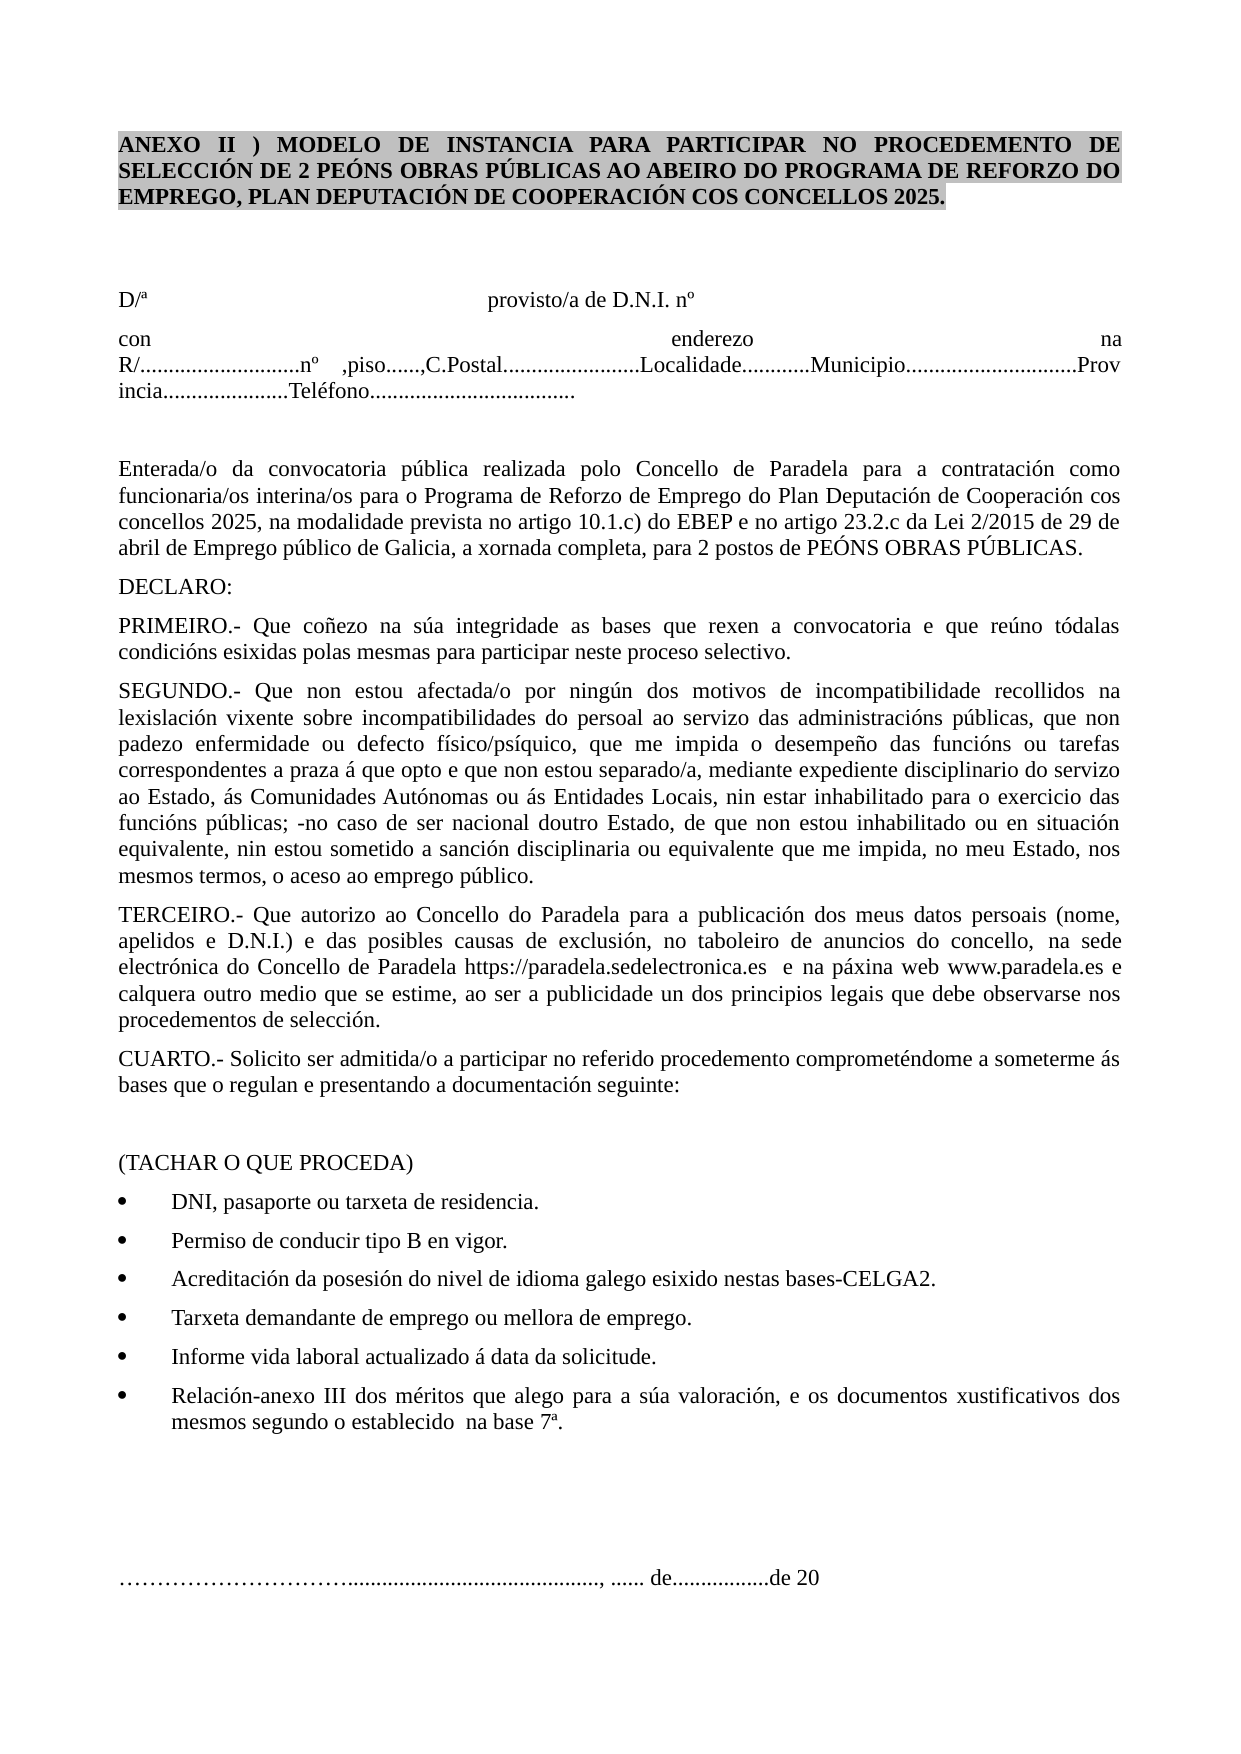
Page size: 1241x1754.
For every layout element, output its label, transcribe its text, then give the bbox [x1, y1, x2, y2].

text TERCEIRO.- Que autorizo ao Concello do Paradela para a publicación dos meus datos persoais (nome, apelidos e D.N.I.) e das posibles causas de exclusión, no taboleiro de anuncios do concello, na sede electrónica do Concello de Paradela https://paradela.sedelectronica.es e na páxina web www.paradela.es e calquera outro medio que se estime, ao ser a publicidade un dos principios legais que debe observarse nos procedementos de selección. [118, 901, 1122, 1032]
text con enderezo na R/............................nº ,piso......,C.Postal........................Localidade............Municipio..............................Provincia......................Teléfono.................................... [118, 325, 1122, 404]
list Permiso de conducir tipo B en vigor. [118, 1227, 1122, 1253]
list DNI, pasaporte ou tarxeta de residencia. [118, 1188, 1122, 1214]
text D/ª provisto/a de D.N.I. nº [118, 286, 1122, 312]
list Tarxeta demandante de emprego ou mellora de emprego. [118, 1304, 1122, 1331]
text …………………………............................................, ...... de.................de 20 [118, 1564, 1122, 1590]
text SEGUNDO.- Que non estou afectada/o por ningún dos motivos de incompatibilidade recollidos na lexislación vixente sobre incompatibilidades do persoal ao servizo das administracións públicas, que non padezo enfermidade ou defecto físico/psíquico, que me impida o desempeño das funcións ou tarefas correspondentes a praza á que opto e que non estou separado/a, mediante expediente disciplinario do servizo ao Estado, ás Comunidades Autónomas ou ás Entidades Locais, nin estar inhabilitado para o exercicio das funcións públicas; -no caso de ser nacional doutro Estado, de que non estou inhabilitado ou en situación equivalente, nin estou sometido a sanción disciplinaria ou equivalente que me impida, no meu Estado, nos mesmos termos, o aceso ao emprego público. [118, 677, 1122, 888]
text Enterada/o da convocatoria pública realizada polo Concello de Paradela para a contratación como funcionaria/os interina/os para o Programa de Reforzo de Emprego do Plan Deputación de Cooperación cos concellos 2025, na modalidade prevista no artigo 10.1.c) do EBEP e no artigo 23.2.c da Lei 2/2015 de 29 de abril de Emprego público de Galicia, a xornada completa, para 2 postos de PEÓNS OBRAS PÚBLICAS. [118, 455, 1122, 561]
text ANEXO II ) MODELO DE INSTANCIA PARA PARTICIPAR NO PROCEDEMENTO DE SELECCIÓN DE 2 PEÓNS OBRAS PÚBLICAS AO ABEIRO DO PROGRAMA DE REFORZO DO EMPREGO, PLAN DEPUTACIÓN DE COOPERACIÓN COS CONCELLOS 2025. [118, 131, 1122, 210]
list Relación-anexo III dos méritos que alego para a súa valoración, e os documentos xustificativos dos mesmos segundo o establecido na base 7ª. [118, 1382, 1122, 1435]
text PRIMEIRO.- Que coñezo na súa integridade as bases que rexen a convocatoria e que reúno tódalas condicións esixidas polas mesmas para participar neste proceso selectivo. [118, 612, 1122, 665]
list Informe vida laboral actualizado á data da solicitude. [118, 1343, 1122, 1369]
list Acreditación da posesión do nivel de idioma galego esixido nestas bases-CELGA2. [118, 1266, 1122, 1292]
text (TACHAR O QUE PROCEDA) [118, 1149, 1122, 1175]
text DECLARO: [118, 573, 1122, 599]
text CUARTO.- Solicito ser admitida/o a participar no referido procedemento comprometéndome a someterme ás bases que o regulan e presentando a documentación seguinte: [118, 1045, 1122, 1098]
